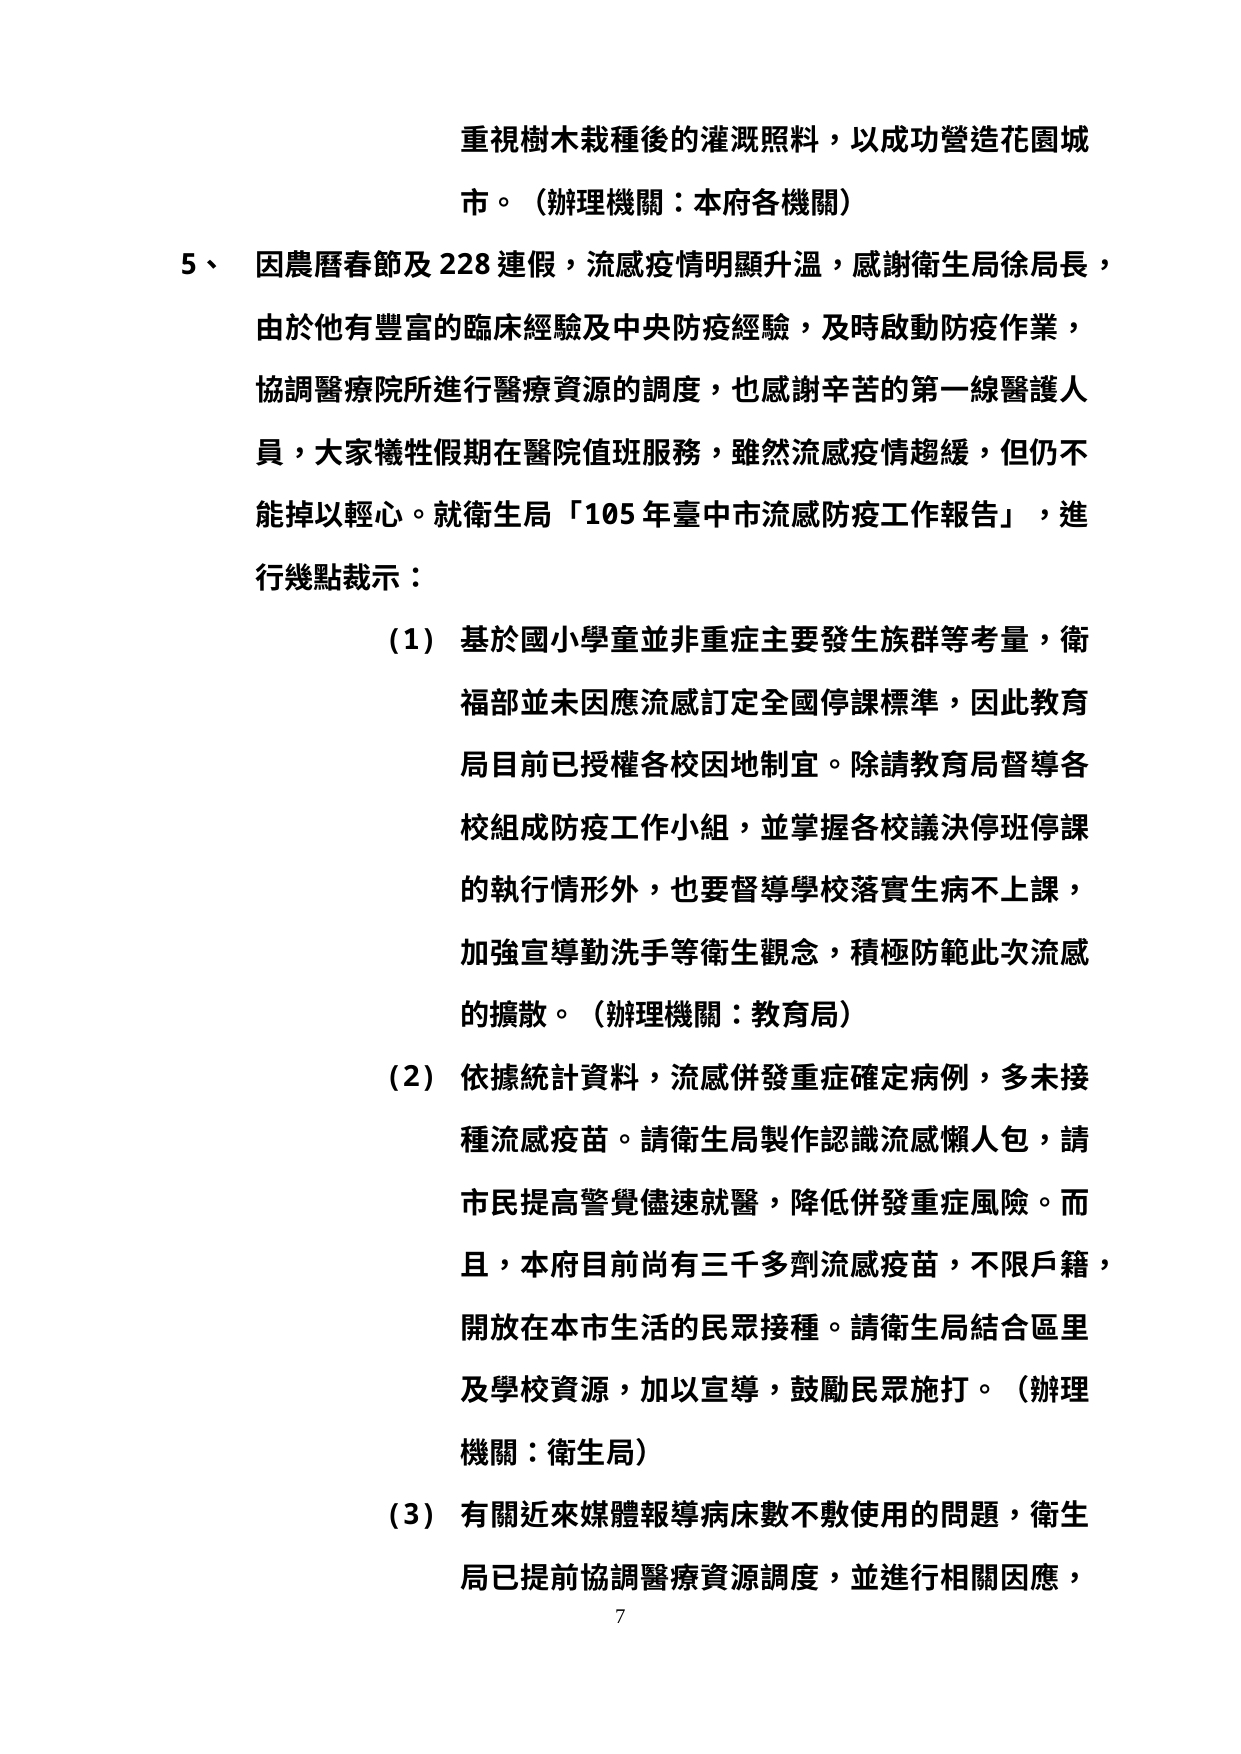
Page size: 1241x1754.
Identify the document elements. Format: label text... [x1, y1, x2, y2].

list 基於國小學童並非重症主要發生族群等考量，衛福部並未因應流感訂定全國停課標準，因此教育局目前已授權各校因地制宜。除請教育局督導各校組成防疫工作小組，並掌握各校議決停班停課的執行情形外，也要督導學校落實生病不上課，加強宣導勤洗手等衛生觀念，積極防範此次流感的擴散。（辦理機關：教育局） [385, 596, 1090, 1034]
list 依據統計資料，流感併發重症確定病例，多未接種流感疫苗。請衛生局製作認識流感懶人包，請市民提高警覺儘速就醫，降低併發重症風險。而且，本府目前尚有三千多劑流感疫苗，不限戶籍，開放在本市生活的民眾接種。請衛生局結合區里及學校資源，加以宣導，鼓勵民眾施打。（辦理機關：衛生局） [385, 1034, 1090, 1471]
list 重視樹木栽種後的灌溉照料，以成功營造花園城市。（辦理機關：本府各機關） [385, 96, 1090, 221]
list 有關近來媒體報導病床數不敷使用的問題，衛生局已提前協調醫療資源調度，並進行相關因應，發揮一定效果，在此對衛生局表達肯定。事實上，民眾就醫是跨縣市，基於中彰投苗4縣市緊密合作，請衛生局盤點4縣市包括病床在內的醫療資源，同時啟動4縣市互助機制，讓住院病患能即時獲得最好的照護。（辦理機關：衛生局） [385, 1471, 1090, 1596]
list 因農曆春節及228連假，流感疫情明顯升溫，感謝衛生局徐局長，由於他有豐富的臨床經驗及中央防疫經驗，及時啟動防疫作業，協調醫療院所進行醫療資源的調度，也感謝辛苦的第一線醫護人員，大家犧牲假期在醫院值班服務，雖然流感疫情趨緩，但仍不能掉以輕心。就衛生局「105年臺中市流感防疫工作報告」，進行幾點裁示： [180, 221, 1090, 596]
